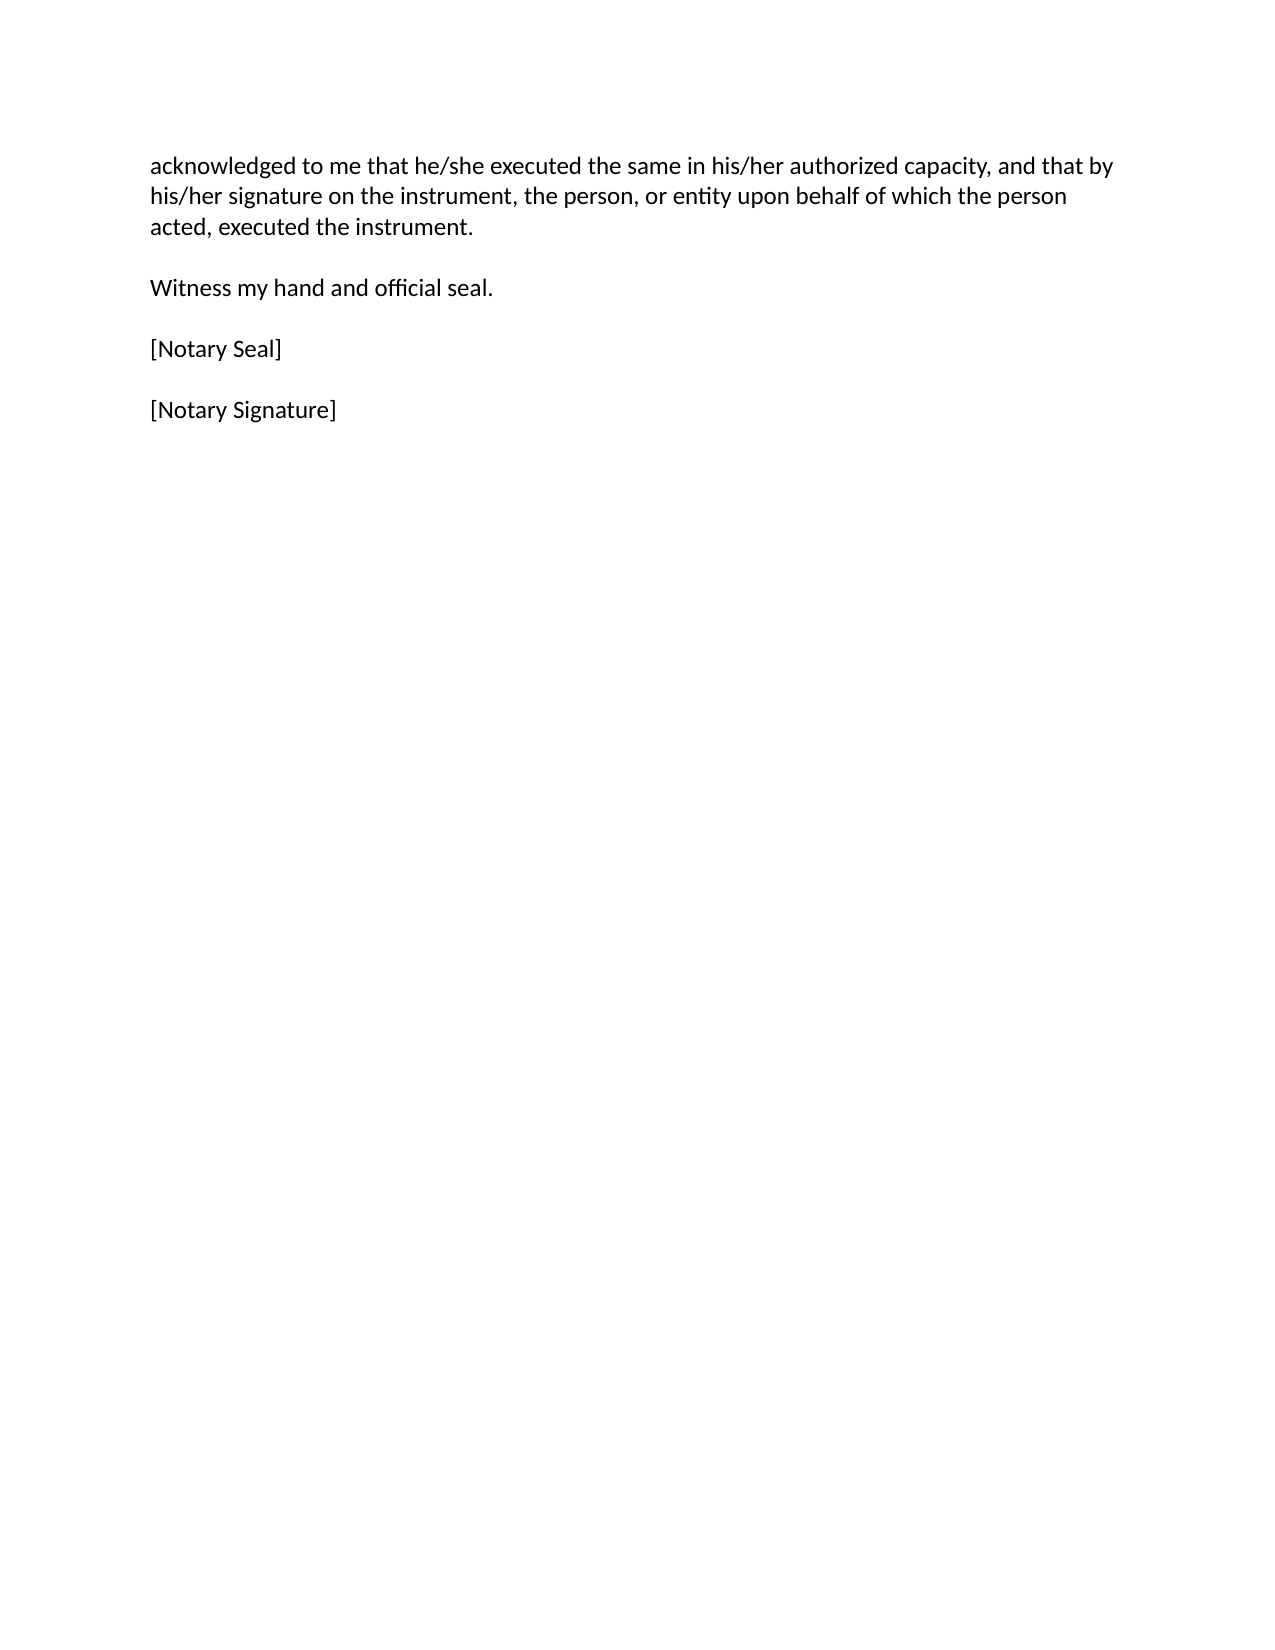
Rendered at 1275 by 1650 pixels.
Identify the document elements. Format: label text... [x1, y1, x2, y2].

text Witness my hand and official seal. [150, 272, 1125, 303]
text acknowledged to me that he/she executed the same in his/her authorized capacity, and that by his/her signature on the instrument, the person, or entity upon behalf of which the person acted, executed the instrument. [150, 150, 1125, 242]
text [Notary Signature] [150, 394, 1125, 425]
text [Notary Seal] [150, 333, 1125, 364]
